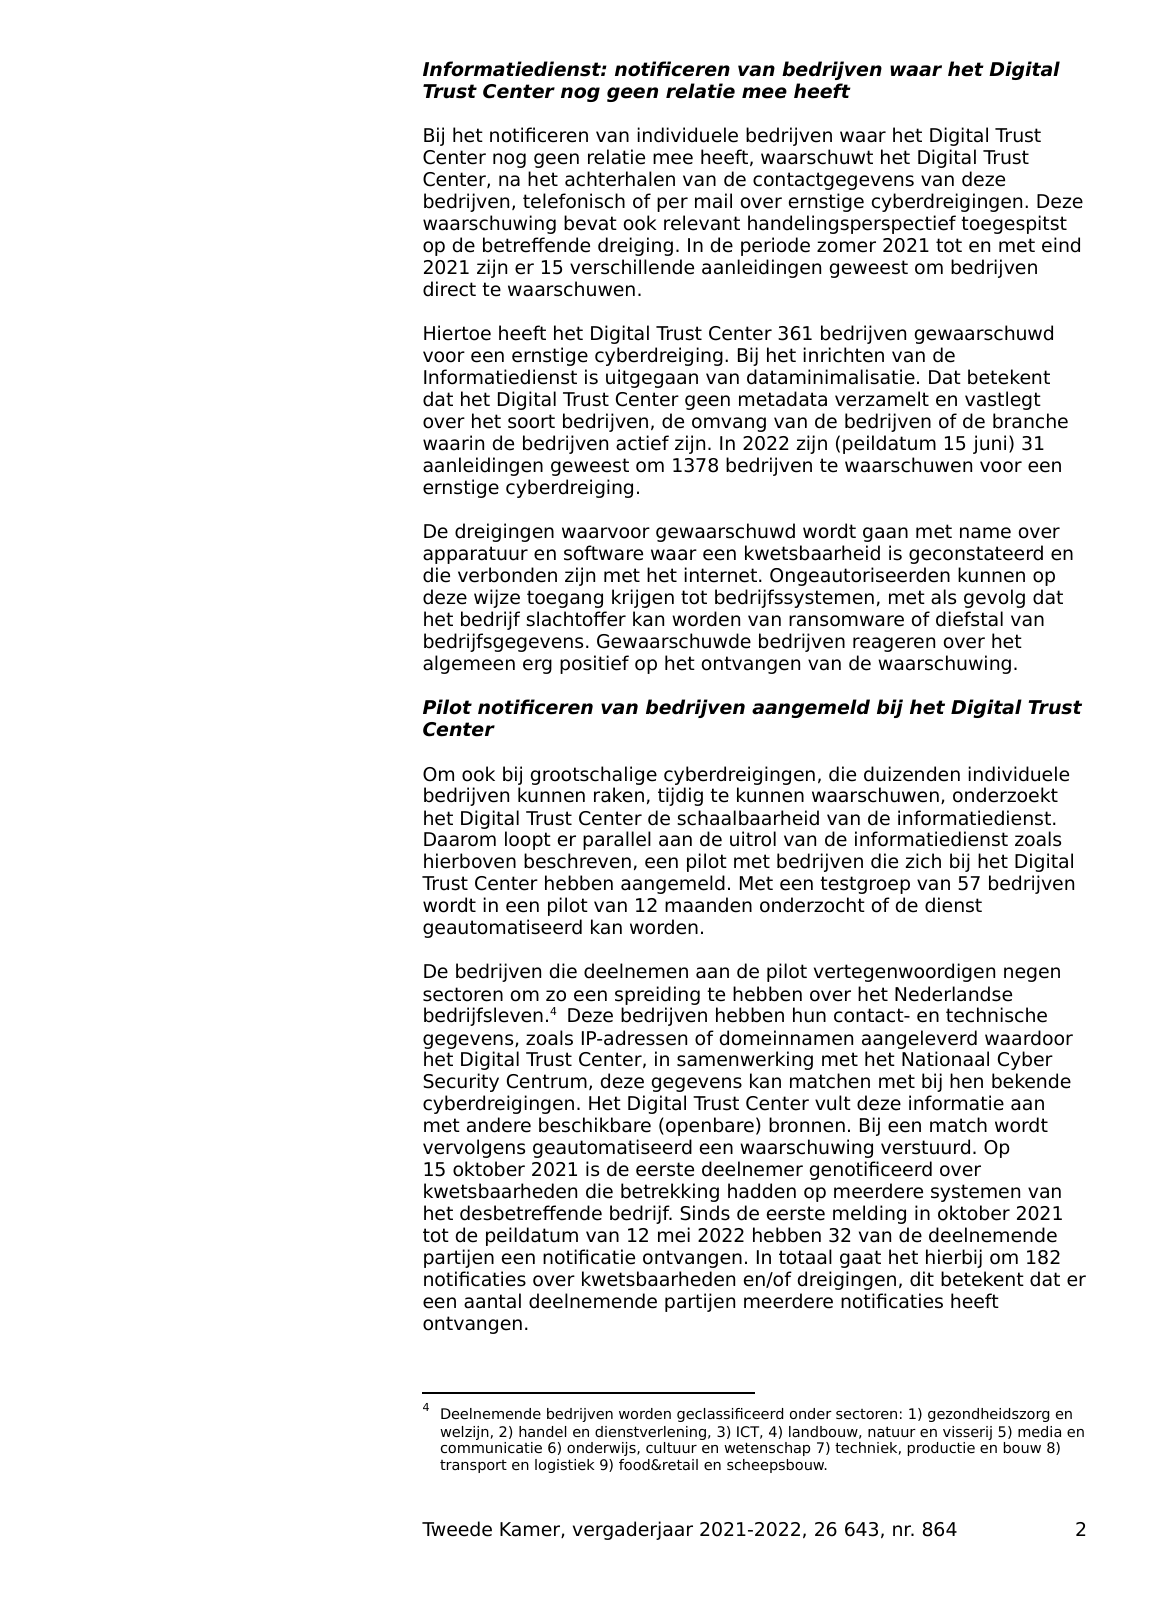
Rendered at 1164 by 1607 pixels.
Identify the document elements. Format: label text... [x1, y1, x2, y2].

text Hiertoe heeft het Digital Trust Center 361 bedrijven gewaarschuwd voor een ernstige cyberdreiging. Bij het inrichten van de Informatiedienst is uitgegaan van dataminimalisatie. Dat betekent dat het Digital Trust Center geen metadata verzamelt en vastlegt over het soort bedrijven, de omvang van de bedrijven of de branche waarin de bedrijven actief zijn. In 2022 zijn (peildatum 15 juni) 31 aanleidingen geweest om 1378 bedrijven te waarschuwen voor een ernstige cyberdreiging. [422, 323, 1087, 499]
subtitle Pilot notificeren van bedrijven aangemeld bij het Digital Trust Center [422, 697, 1087, 741]
text Om ook bij grootschalige cyberdreigingen, die duizenden individuele bedrijven kunnen raken, tijdig te kunnen waarschuwen, onderzoekt het Digital Trust Center de schaalbaarheid van de informatiedienst. Daarom loopt er parallel aan de uitrol van de informatiedienst zoals hierboven beschreven, een pilot met bedrijven die zich bij het Digital Trust Center hebben aangemeld. Met een testgroep van 57 bedrijven wordt in een pilot van 12 maanden onderzocht of de dienst geautomatiseerd kan worden. [422, 763, 1087, 939]
text De dreigingen waarvoor gewaarschuwd wordt gaan met name over apparatuur en software waar een kwetsbaarheid is geconstateerd en die verbonden zijn met het internet. Ongeautoriseerden kunnen op deze wijze toegang krijgen tot bedrijfssystemen, met als gevolg dat het bedrijf slachtoffer kan worden van ransomware of diefstal van bedrijfsgegevens. Gewaarschuwde bedrijven reageren over het algemeen erg positief op het ontvangen van de waarschuwing. [422, 521, 1087, 675]
subtitle Informatiedienst: notificeren van bedrijven waar het Digital Trust Center nog geen relatie mee heeft [422, 59, 1087, 103]
text De bedrijven die deelnemen aan de pilot vertegenwoordigen negen sectoren om zo een spreiding te hebben over het Nederlandse bedrijfsleven. Deze bedrijven hebben hun contact- en technische gegevens, zoals IP-adressen of domeinnamen aangeleverd waardoor het Digital Trust Center, in samenwerking met het Nationaal Cyber Security Centrum, deze gegevens kan matchen met bij hen bekende cyberdreigingen. Het Digital Trust Center vult deze informatie aan met andere beschikbare (openbare) bronnen. Bij een match wordt vervolgens geautomatiseerd een waarschuwing verstuurd. Op 15 oktober 2021 is de eerste deelnemer genotificeerd over kwetsbaarheden die betrekking hadden op meerdere systemen van het desbetreffende bedrijf. Sinds de eerste melding in oktober 2021 tot de peildatum van 12 mei 2022 hebben 32 van de deelnemende partijen een notificatie ontvangen. In totaal gaat het hierbij om 182 notificaties over kwetsbaarheden en/of dreigingen, dit betekent dat er een aantal deelnemende partijen meerdere notificaties heeft ontvangen. [422, 961, 1087, 1335]
text Deelnemende bedrijven worden geclassificeerd onder sectoren: 1) gezondheidszorg en welzijn, 2) handel en dienstverlening, 3) ICT, 4) landbouw, natuur en visserij 5) media en communicatie 6) onderwijs, cultuur en wetenschap 7) techniek, productie en bouw 8) transport en logistiek 9) food&retail en scheepsbouw. [422, 1402, 1087, 1474]
text Bij het notificeren van individuele bedrijven waar het Digital Trust Center nog geen relatie mee heeft, waarschuwt het Digital Trust Center, na het achterhalen van de contactgegevens van deze bedrijven, telefonisch of per mail over ernstige cyberdreigingen. Deze waarschuwing bevat ook relevant handelingsperspectief toegespitst op de betreffende dreiging. In de periode zomer 2021 tot en met eind 2021 zijn er 15 verschillende aanleidingen geweest om bedrijven direct te waarschuwen. [422, 125, 1087, 301]
